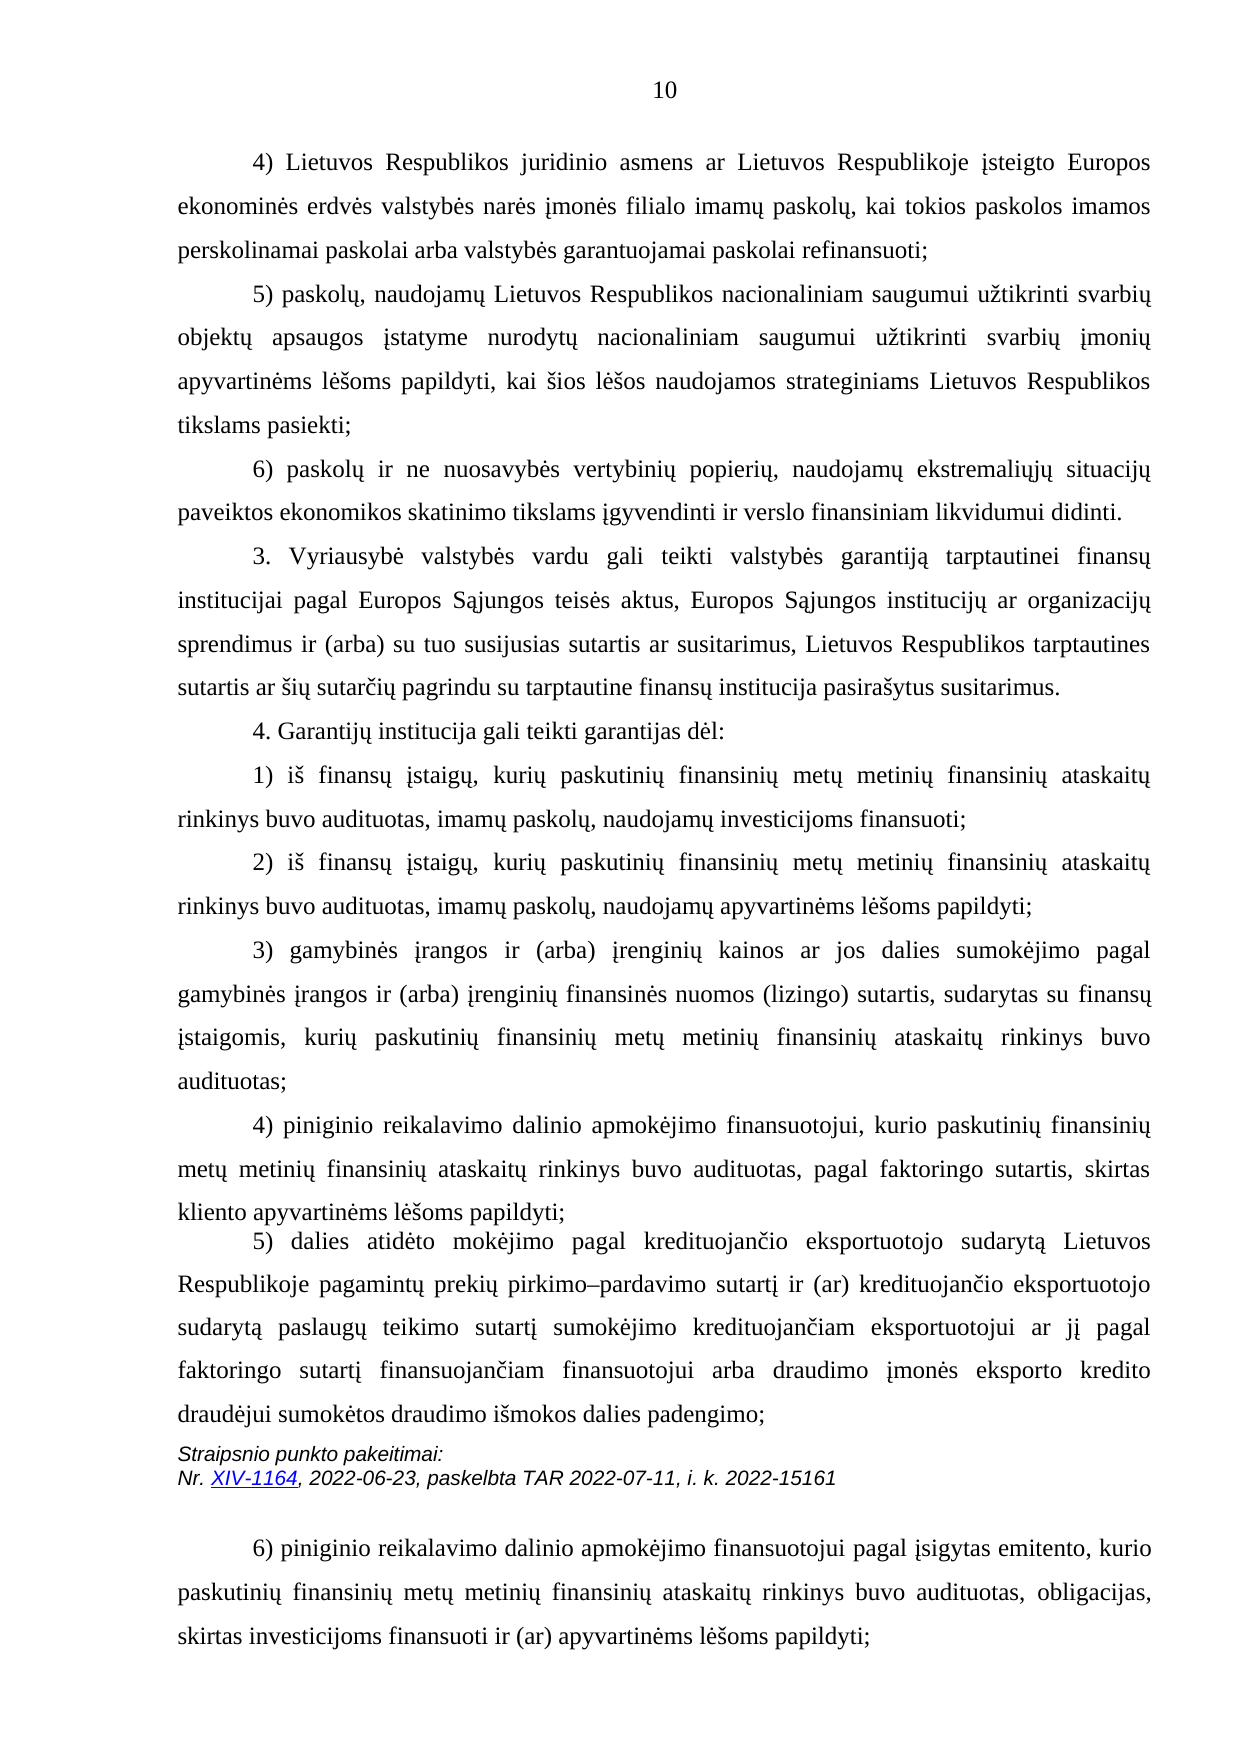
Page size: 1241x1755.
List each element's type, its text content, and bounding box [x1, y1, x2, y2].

text 6) piniginio reikalavimo dalinio apmokėjimo finansuotojui pagal įsigytas emitento, kurio paskutinių finansinių metų metinių finansinių ataskaitų rinkinys buvo audituotas, obligacijas, skirtas investicijoms finansuoti ir (ar) apyvartinėms lėšoms papildyti; [177, 1518, 1152, 1650]
text 6) paskolų ir ne nuosavybės vertybinių popierių, naudojamų ekstremaliųjų situacijų paveiktos ekonomikos skatinimo tikslams įgyvendinti ir verslo finansiniam likvidumui didinti. [177, 439, 1152, 526]
text 4) piniginio reikalavimo dalinio apmokėjimo finansuotojui, kurio paskutinių finansinių metų metinių finansinių ataskaitų rinkinys buvo audituotas, pagal faktoringo sutartis, skirtas kliento apyvartinėms lėšoms papildyti; [177, 1095, 1152, 1226]
text 1) iš finansų įstaigų, kurių paskutinių finansinių metų metinių finansinių ataskaitų rinkinys buvo audituotas, imamų paskolų, naudojamų investicijoms finansuoti; [177, 745, 1152, 832]
text 3. Vyriausybė valstybės vardu gali teikti valstybės garantiją tarptautinei finansų institucijai pagal Europos Sąjungos teisės aktus, Europos Sąjungos institucijų ar organizacijų sprendimus ir (arba) su tuo susijusias sutartis ar susitarimus, Lietuvos Respublikos tarptautines sutartis ar šių sutarčių pagrindu su tarptautine finansų institucija pasirašytus susitarimus. [177, 526, 1152, 701]
text 2) iš finansų įstaigų, kurių paskutinių finansinių metų metinių finansinių ataskaitų rinkinys buvo audituotas, imamų paskolų, naudojamų apyvartinėms lėšoms papildyti; [177, 832, 1152, 920]
text 3) gamybinės įrangos ir (arba) įrenginių kainos ar jos dalies sumokėjimo pagal gamybinės įrangos ir (arba) įrenginių finansinės nuomos (lizingo) sutartis, sudarytas su finansų įstaigomis, kurių paskutinių finansinių metų metinių finansinių ataskaitų rinkinys buvo audituotas; [177, 920, 1152, 1095]
text Nr. XIV-1164, 2022-06-23, paskelbta TAR 2022-07-11, i. k. 2022-15161 [177, 1466, 1152, 1490]
text Straipsnio punkto pakeitimai: [177, 1442, 1152, 1466]
text 4. Garantijų institucija gali teikti garantijas dėl: [177, 701, 1152, 745]
text 4) Lietuvos Respublikos juridinio asmens ar Lietuvos Respublikoje įsteigto Europos ekonominės erdvės valstybės narės įmonės filialo imamų paskolų, kai tokios paskolos imamos perskolinamai paskolai arba valstybės garantuojamai paskolai refinansuoti; [177, 132, 1152, 264]
text 5) paskolų, naudojamų Lietuvos Respublikos nacionaliniam saugumui užtikrinti svarbių objektų apsaugos įstatyme nurodytų nacionaliniam saugumui užtikrinti svarbių įmonių apyvartinėms lėšoms papildyti, kai šios lėšos naudojamos strateginiams Lietuvos Respublikos tikslams pasiekti; [177, 264, 1152, 439]
text 5) dalies atidėto mokėjimo pagal kredituojančio eksportuotojo sudarytą Lietuvos Respublikoje pagamintų prekių pirkimo–pardavimo sutartį ir (ar) kredituojančio eksportuotojo sudarytą paslaugų teikimo sutartį sumokėjimo kredituojančiam eksportuotojui ar jį pagal faktoringo sutartį finansuojančiam finansuotojui arba draudimo įmonės eksporto kredito draudėjui sumokėtos draudimo išmokos dalies padengimo; [177, 1226, 1152, 1427]
